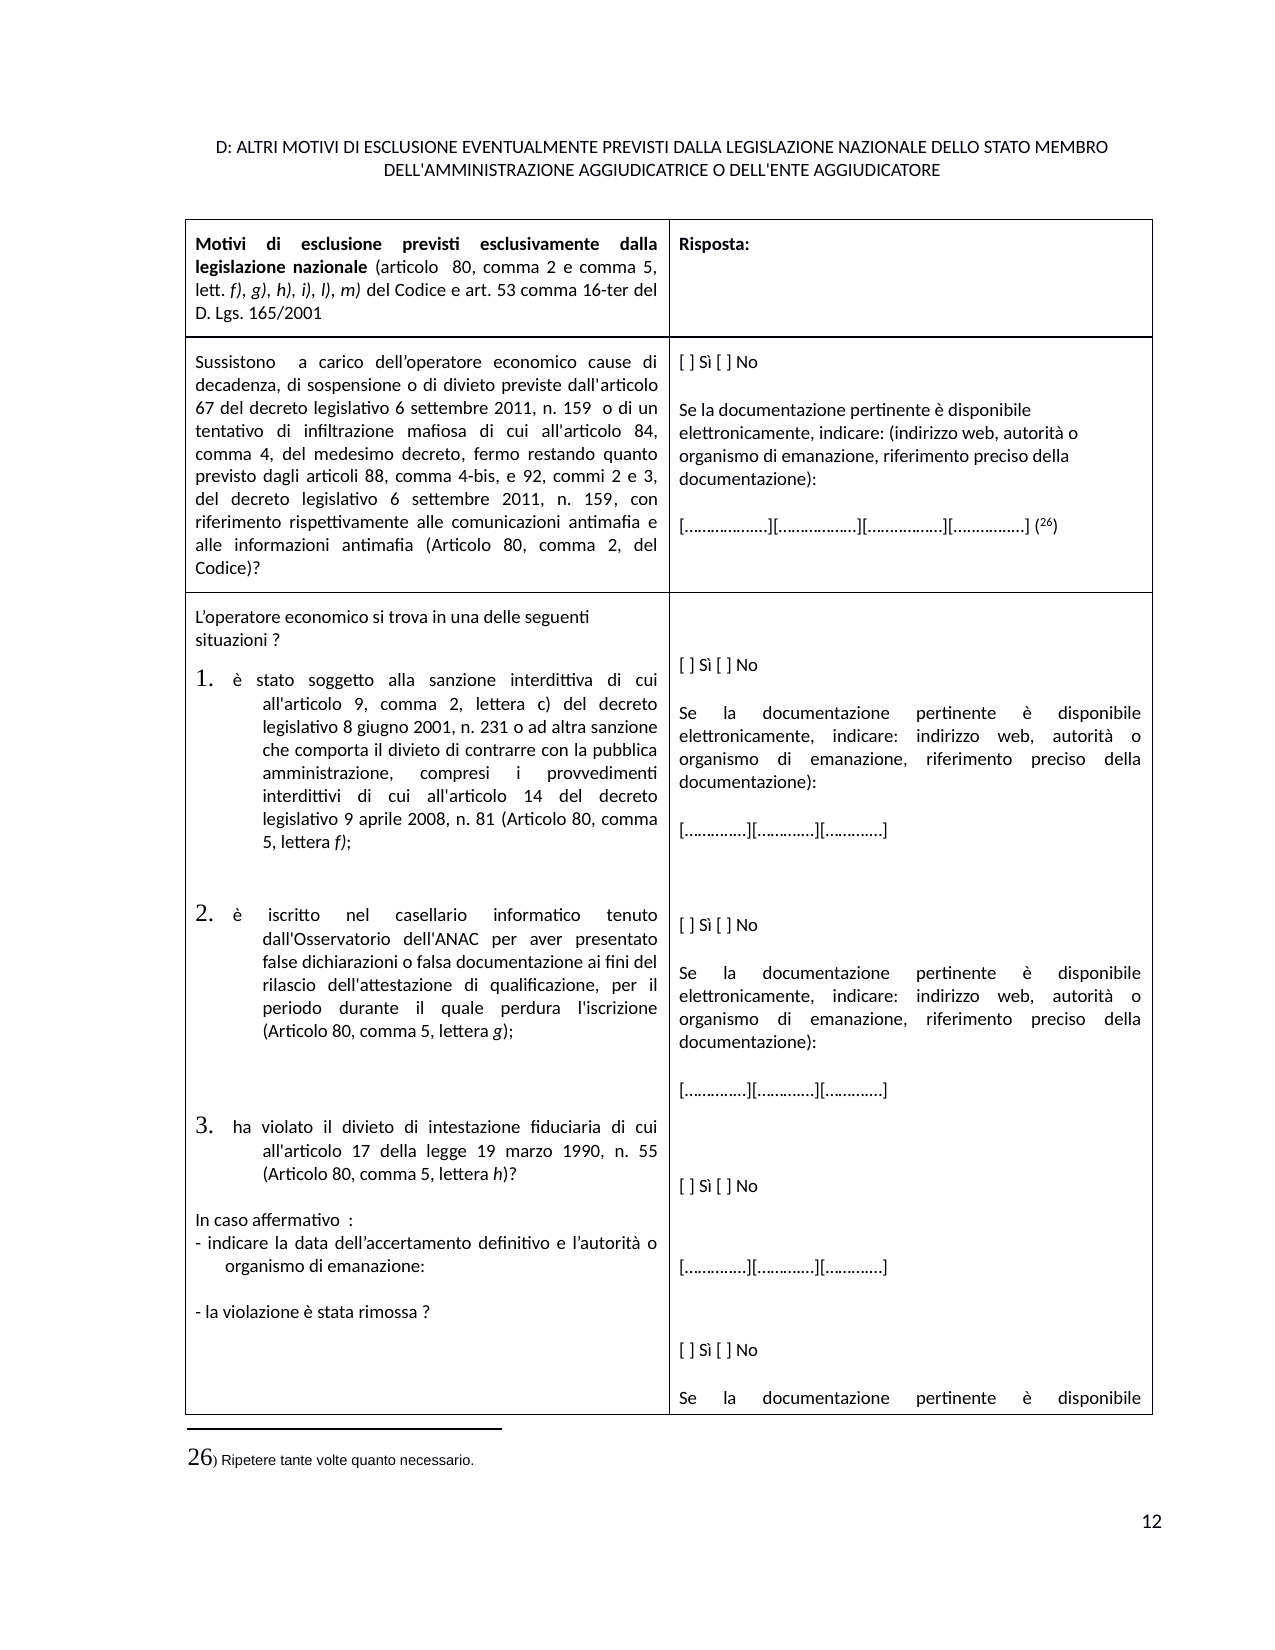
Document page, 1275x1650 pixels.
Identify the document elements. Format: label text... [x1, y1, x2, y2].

table_cell L’operatore economico si trova in una delle seguenti situazioni ? è stato soggetto alla sanzione interdittiva di cui all'articolo 9, comma 2, lettera c) del decreto legislativo 8 giugno 2001, n. 231 o ad altra sanzione che comporta il divieto di contrarre con la pubblica amministrazione, compresi i provvedimenti interdittivi di cui all'articolo 14 del decreto legislativo 9 aprile 2008, n. 81 (Articolo 80, comma 5, lettera f); è iscritto nel casellario informatico tenuto dall'Osservatorio dell'ANAC per aver presentato false dichiarazioni o falsa documentazione ai fini del rilascio dell'attestazione di qualificazione, per il periodo durante il quale perdura l'iscrizione (Articolo 80, comma 5, lettera g); ha violato il divieto di intestazione fiduciaria di cui all'articolo 17 della legge 19 marzo 1990, n. 55 (Articolo 80, comma 5, lettera h)? In caso affermativo : - indicare la data dell’accertamento definitivo e l’autorità o organismo di emanazione: - la violazione è stata rimossa ? è in regola con le norme che disciplinano il diritto al lavoro dei disabili di cui alla legge 12 marzo 1999, n. 68 (Articolo 80, comma 5, lettera i); è stato vittima dei reati previsti e puniti dagli articoli 317 e 629 del codice penale aggravati ai sensi dell'articolo 7 del decreto-legge 13 maggio 1991, n. 152, convertito, con modificazioni, dalla legge 12 luglio 1991, n. 203? In caso affermativo: - ha denunciato i fatti all’autorità giudiziaria? - ricorrono i casi previsti all’articolo 4, primo comma, della Legge 24 novembre 1981, n. 689 (articolo 80, comma 5, lettera l) ? si trova rispetto ad un altro partecipante alla medesima procedura di affidamento, in una situazione di controllo di cui all'articolo 2359 del codice civile o in una qualsiasi relazione, anche di fatto, se la situazione di controllo o la relazione comporti che le offerte sono imputabili ad un unico centro decisionale (articolo 80, comma 5, lettera m)? [186, 593, 669, 1414]
table_header Risposta: [670, 220, 1152, 336]
table_cell Sussistono a carico dell’operatore economico cause di decadenza, di sospensione o di divieto previste dall'articolo 67 del decreto legislativo 6 settembre 2011, n. 159 o di un tentativo di infiltrazione mafiosa di cui all'articolo 84, comma 4, del medesimo decreto, fermo restando quanto previsto dagli articoli 88, comma 4-bis, e 92, commi 2 e 3, del decreto legislativo 6 settembre 2011, n. 159, con riferimento rispettivamente alle comunicazioni antimafia e alle informazioni antimafia (Articolo 80, comma 2, del Codice)? [186, 338, 669, 592]
table_cell [ ] Sì [ ] No Se la documentazione pertinente è disponibile elettronicamente, indicare: indirizzo web, autorità o organismo di emanazione, riferimento preciso della documentazione): [………..…][……….…][……….…] [ ] Sì [ ] No Se la documentazione pertinente è disponibile elettronicamente, indicare: indirizzo web, autorità o organismo di emanazione, riferimento preciso della documentazione): [………..…][……….…][……….…] [ ] Sì [ ] No [………..…][……….…][……….…] [ ] Sì [ ] No Se la documentazione pertinente è disponibile [670, 593, 1152, 1414]
table_cell [ ] Sì [ ] No Se la documentazione pertinente è disponibile elettronicamente, indicare: (indirizzo web, autorità o organismo di emanazione, riferimento preciso della documentazione): […………….…][………………][……..………][…..……..…] () [670, 338, 1152, 592]
table_header Motivi di esclusione previsti esclusivamente dalla legislazione nazionale (articolo 80, comma 2 e comma 5, lett. f), g), h), i), l), m) del Codice e art. 53 comma 16-ter del D. Lgs. 165/2001 [186, 220, 669, 336]
title D: Altri motivi di esclusione eventualmente previsti dalla legislazione nazionale dello Stato membro dell'amministrazione aggiudicatrice o dell'ente aggiudicatore [187, 135, 1137, 181]
